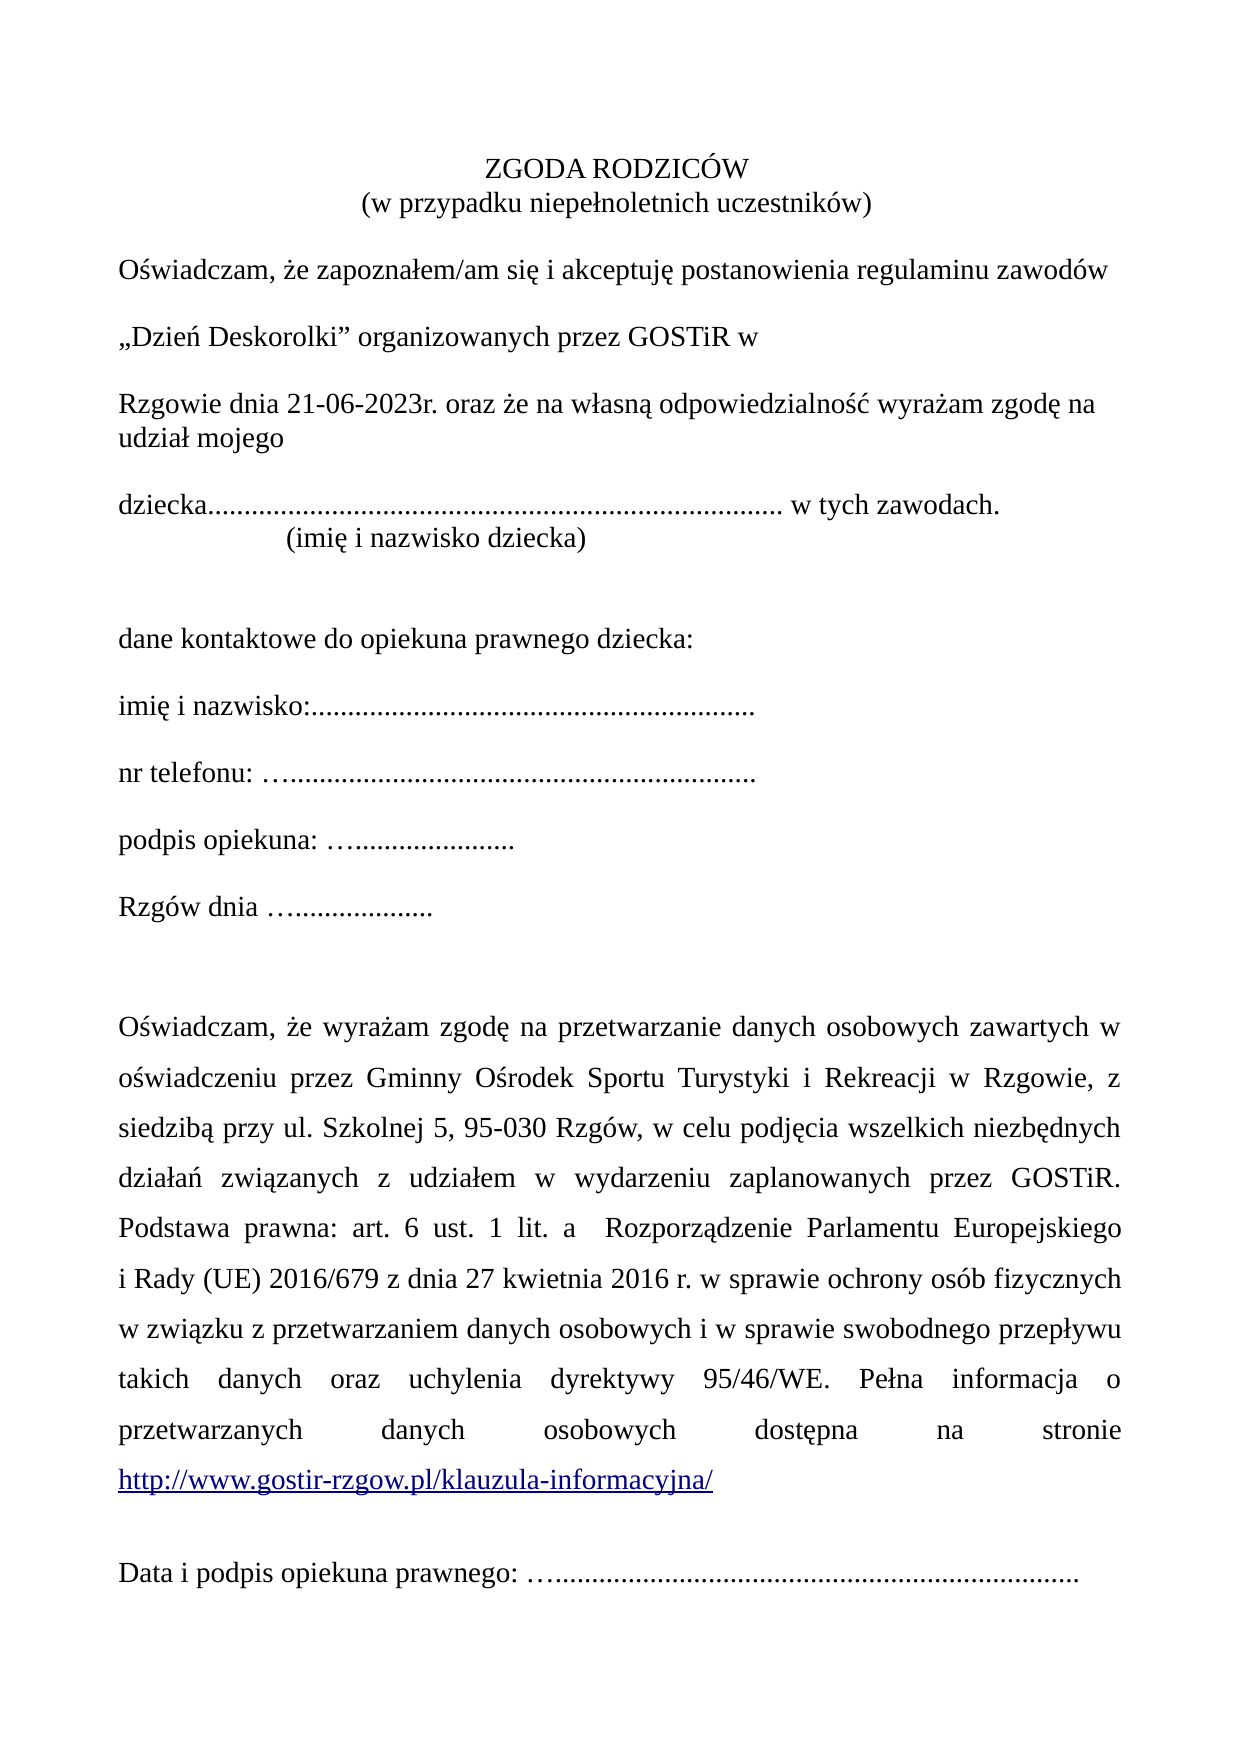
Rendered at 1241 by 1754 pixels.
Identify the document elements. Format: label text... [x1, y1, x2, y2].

text Oświadczam, że wyrażam zgodę na przetwarzanie danych osobowych zawartych w oświadczeniu przez Gminny Ośrodek Sportu Turystyki i Rekreacji w Rzgowie, z siedzibą przy ul. Szkolnej 5, 95-030 Rzgów, w celu podjęcia wszelkich niezbędnych działań związanych z udziałem w wydarzeniu zaplanowanych przez GOSTiR. Podstawa prawna: art. 6 ust. 1 lit. a Rozporządzenie Parlamentu Europejskiego i Rady (UE) 2016/679 z dnia 27 kwietnia 2016 r. w sprawie ochrony osób fizycznych w związku z przetwarzaniem danych osobowych i w sprawie swobodnego przepływu takich danych oraz uchylenia dyrektywy 95/46/WE. Pełna informacja o przetwarzanych danych osobowych dostępna na stronie http://www.gostir-rzgow.pl/klauzula-informacyjna/ [118, 1009, 1122, 1496]
text nr telefonu: …................................................................ [118, 755, 1122, 789]
text podpis opiekuna: …...................... [118, 822, 1122, 856]
text (w przypadku niepełnoletnich uczestników) [118, 185, 1122, 219]
text Rzgów dnia …................... [118, 889, 1122, 923]
text Rzgowie dnia 21-06-2023r. oraz że na własną odpowiedzialność wyrażam zgodę na udział mojego [118, 386, 1122, 453]
text dane kontaktowe do opiekuna prawnego dziecka: [118, 621, 1122, 655]
text Oświadczam, że zapoznałem/am się i akceptuję postanowienia regulaminu zawodów [118, 252, 1122, 286]
text ZGODA RODZICÓW [118, 152, 1122, 185]
text (imię i nazwisko dziecka) [118, 521, 1122, 554]
text dziecka............................................................................... w tych zawodach. [118, 487, 1122, 521]
text „Dzień Deskorolki” organizowanych przez GOSTiR w [118, 319, 1122, 353]
text imię i nazwisko:............................................................. [118, 688, 1122, 722]
text Data i podpis opiekuna prawnego: …........................................................................ [118, 1556, 1122, 1589]
